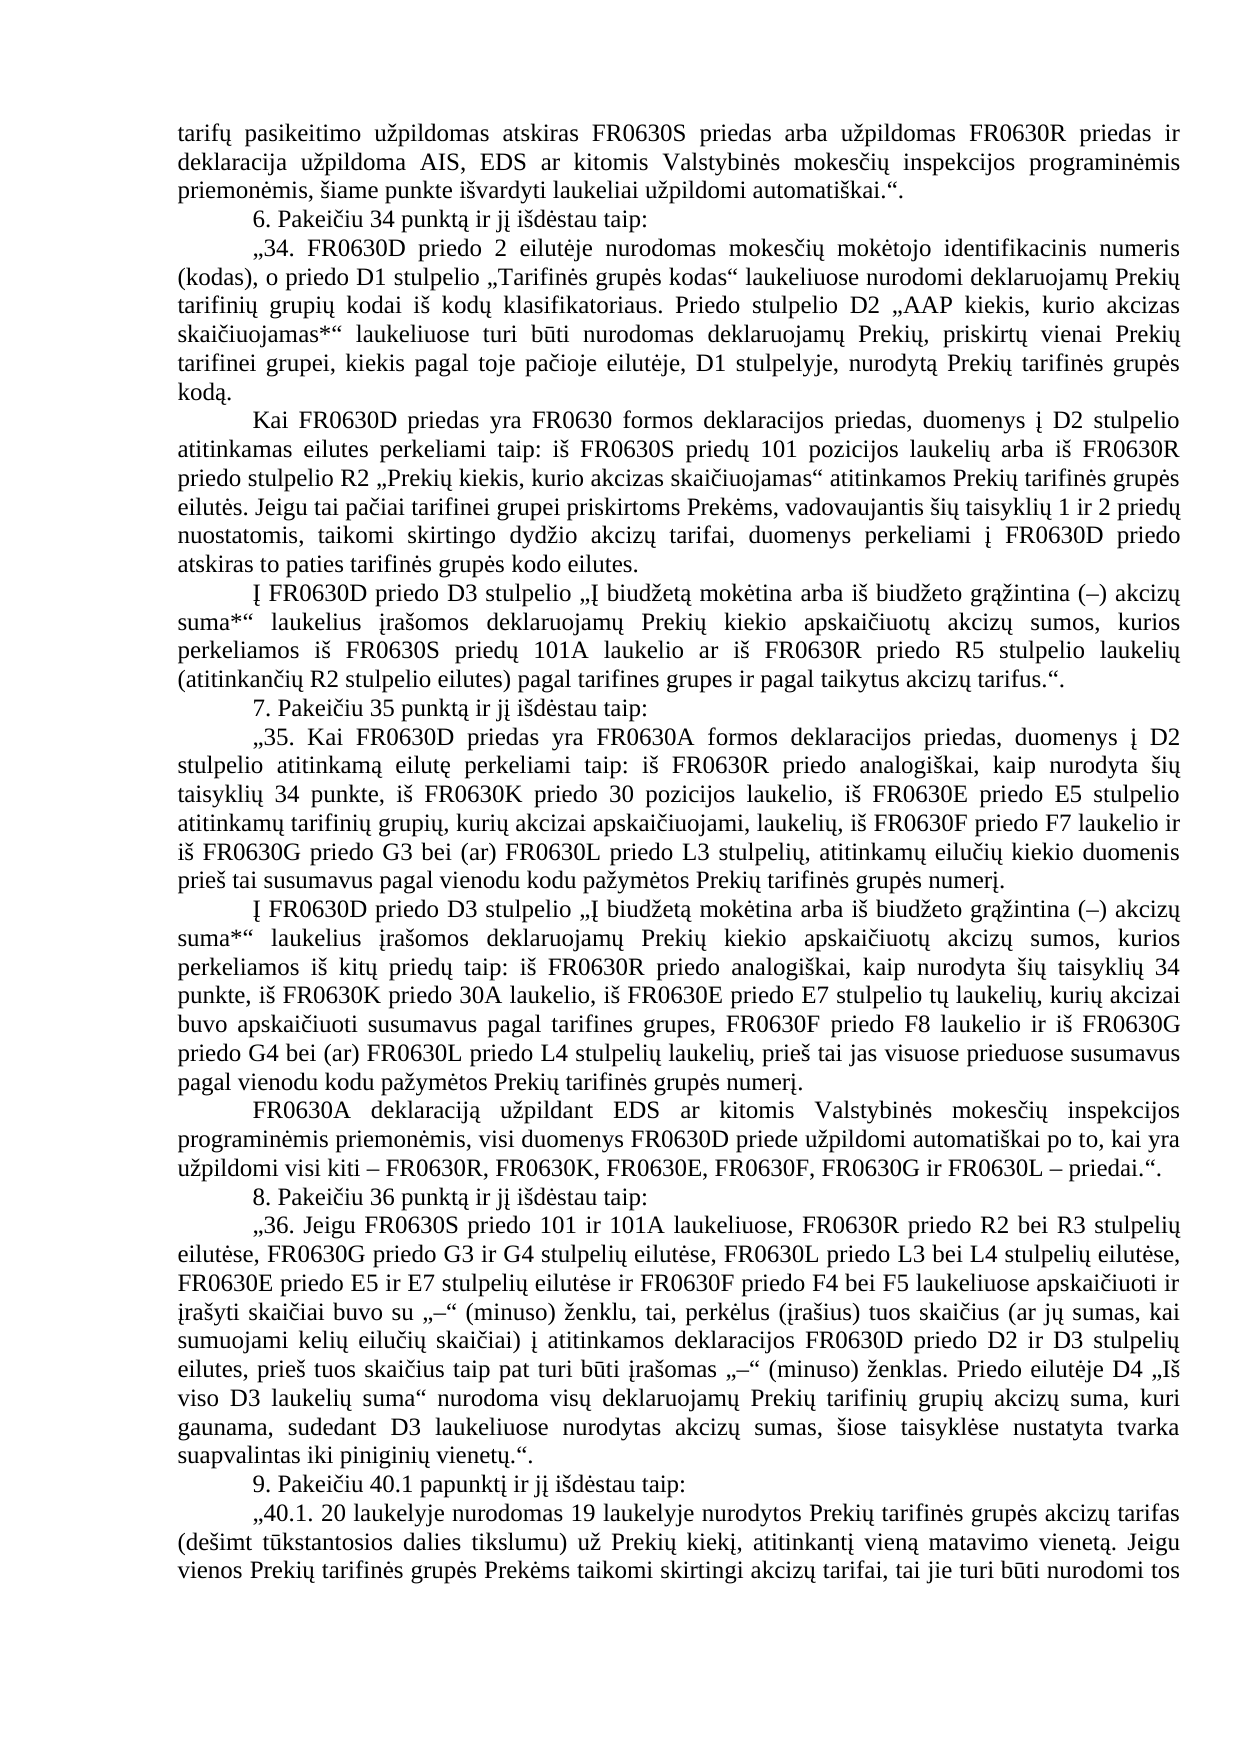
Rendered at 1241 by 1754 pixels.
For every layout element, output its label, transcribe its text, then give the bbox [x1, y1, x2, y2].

text „36. Jeigu FR0630S priedo 101 ir 101A laukeliuose, FR0630R priedo R2 bei R3 stulpelių eilutėse, FR0630G priedo G3 ir G4 stulpelių eilutėse, FR0630L priedo L3 bei L4 stulpelių eilutėse, FR0630E priedo E5 ir E7 stulpelių eilutėse ir FR0630F priedo F4 bei F5 laukeliuose apskaičiuoti ir įrašyti skaičiai buvo su „–“ (minuso) ženklu, tai, perkėlus (įrašius) tuos skaičius (ar jų sumas, kai sumuojami kelių eilučių skaičiai) į atitinkamos deklaracijos FR0630D priedo D2 ir D3 stulpelių eilutes, prieš tuos skaičius taip pat turi būti įrašomas „–“ (minuso) ženklas. Priedo eilutėje D4 „Iš viso D3 laukelių suma“ nurodoma visų deklaruojamų Prekių tarifinių grupių akcizų suma, kuri gaunama, sudedant D3 laukeliuose nurodytas akcizų sumas, šiose taisyklėse nustatyta tvarka suapvalintas iki piniginių vienetų.“. [177, 1211, 1181, 1469]
text „35. Kai FR0630D priedas yra FR0630A formos deklaracijos priedas, duomenys į D2 stulpelio atitinkamą eilutę perkeliami taip: iš FR0630R priedo analogiškai, kaip nurodyta šių taisyklių 34 punkte, iš FR0630K priedo 30 pozicijos laukelio, iš FR0630E priedo E5 stulpelio atitinkamų tarifinių grupių, kurių akcizai apskaičiuojami, laukelių, iš FR0630F priedo F7 laukelio ir iš FR0630G priedo G3 bei (ar) FR0630L priedo L3 stulpelių, atitinkamų eilučių kiekio duomenis prieš tai susumavus pagal vienodu kodu pažymėtos Prekių tarifinės grupės numerį. [177, 722, 1181, 894]
text tarifų pasikeitimo užpildomas atskiras FR0630S priedas arba užpildomas FR0630R priedas ir deklaracija užpildoma AIS, EDS ar kitomis Valstybinės mokesčių inspekcijos programinėmis priemonėmis, šiame punkte išvardyti laukeliai užpildomi automatiškai.“. [177, 118, 1181, 204]
text FR0630A deklaraciją užpildant EDS ar kitomis Valstybinės mokesčių inspekcijos programinėmis priemonėmis, visi duomenys FR0630D priede užpildomi automatiškai po to, kai yra užpildomi visi kiti – FR0630R, FR0630K, FR0630E, FR0630F, FR0630G ir FR0630L – priedai.“. [177, 1096, 1181, 1182]
text 6. Pakeičiu 34 punktą ir jį išdėstau taip: [177, 204, 1181, 233]
text Į FR0630D priedo D3 stulpelio „Į biudžetą mokėtina arba iš biudžeto grąžintina (–) akcizų suma*“ laukelius įrašomos deklaruojamų Prekių kiekio apskaičiuotų akcizų sumos, kurios perkeliamos iš kitų priedų taip: iš FR0630R priedo analogiškai, kaip nurodyta šių taisyklių 34 punkte, iš FR0630K priedo 30A laukelio, iš FR0630E priedo E7 stulpelio tų laukelių, kurių akcizai buvo apskaičiuoti susumavus pagal tarifines grupes, FR0630F priedo F8 laukelio ir iš FR0630G priedo G4 bei (ar) FR0630L priedo L4 stulpelių laukelių, prieš tai jas visuose prieduose susumavus pagal vienodu kodu pažymėtos Prekių tarifinės grupės numerį. [177, 894, 1181, 1096]
text Į FR0630D priedo D3 stulpelio „Į biudžetą mokėtina arba iš biudžeto grąžintina (–) akcizų suma*“ laukelius įrašomos deklaruojamų Prekių kiekio apskaičiuotų akcizų sumos, kurios perkeliamos iš FR0630S priedų 101A laukelio ar iš FR0630R priedo R5 stulpelio laukelių (atitinkančių R2 stulpelio eilutes) pagal tarifines grupes ir pagal taikytus akcizų tarifus.“. [177, 578, 1181, 693]
text Kai FR0630D priedas yra FR0630 formos deklaracijos priedas, duomenys į D2 stulpelio atitinkamas eilutes perkeliami taip: iš FR0630S priedų 101 pozicijos laukelių arba iš FR0630R priedo stulpelio R2 „Prekių kiekis, kurio akcizas skaičiuojamas“ atitinkamos Prekių tarifinės grupės eilutės. Jeigu tai pačiai tarifinei grupei priskirtoms Prekėms, vadovaujantis šių taisyklių 1 ir 2 priedų nuostatomis, taikomi skirtingo dydžio akcizų tarifai, duomenys perkeliami į FR0630D priedo atskiras to paties tarifinės grupės kodo eilutes. [177, 406, 1181, 578]
text 9. Pakeičiu 40.1 papunktį ir jį išdėstau taip: [177, 1469, 1181, 1498]
text „34. FR0630D priedo 2 eilutėje nurodomas mokesčių mokėtojo identifikacinis numeris (kodas), o priedo D1 stulpelio „Tarifinės grupės kodas“ laukeliuose nurodomi deklaruojamų Prekių tarifinių grupių kodai iš kodų klasifikatoriaus. Priedo stulpelio D2 „AAP kiekis, kurio akcizas skaičiuojamas*“ laukeliuose turi būti nurodomas deklaruojamų Prekių, priskirtų vienai Prekių tarifinei grupei, kiekis pagal toje pačioje eilutėje, D1 stulpelyje, nurodytą Prekių tarifinės grupės kodą. [177, 233, 1181, 406]
text 8. Pakeičiu 36 punktą ir jį išdėstau taip: [177, 1182, 1181, 1211]
text „40.1. 20 laukelyje nurodomas 19 laukelyje nurodytos Prekių tarifinės grupės akcizų tarifas (dešimt tūkstantosios dalies tikslumu) už Prekių kiekį, atitinkantį vieną matavimo vienetą. Jeigu vienos Prekių tarifinės grupės Prekėms taikomi skirtingi akcizų tarifai, tai jie turi būti nurodomi tos [177, 1498, 1181, 1584]
text 7. Pakeičiu 35 punktą ir jį išdėstau taip: [177, 693, 1181, 722]
